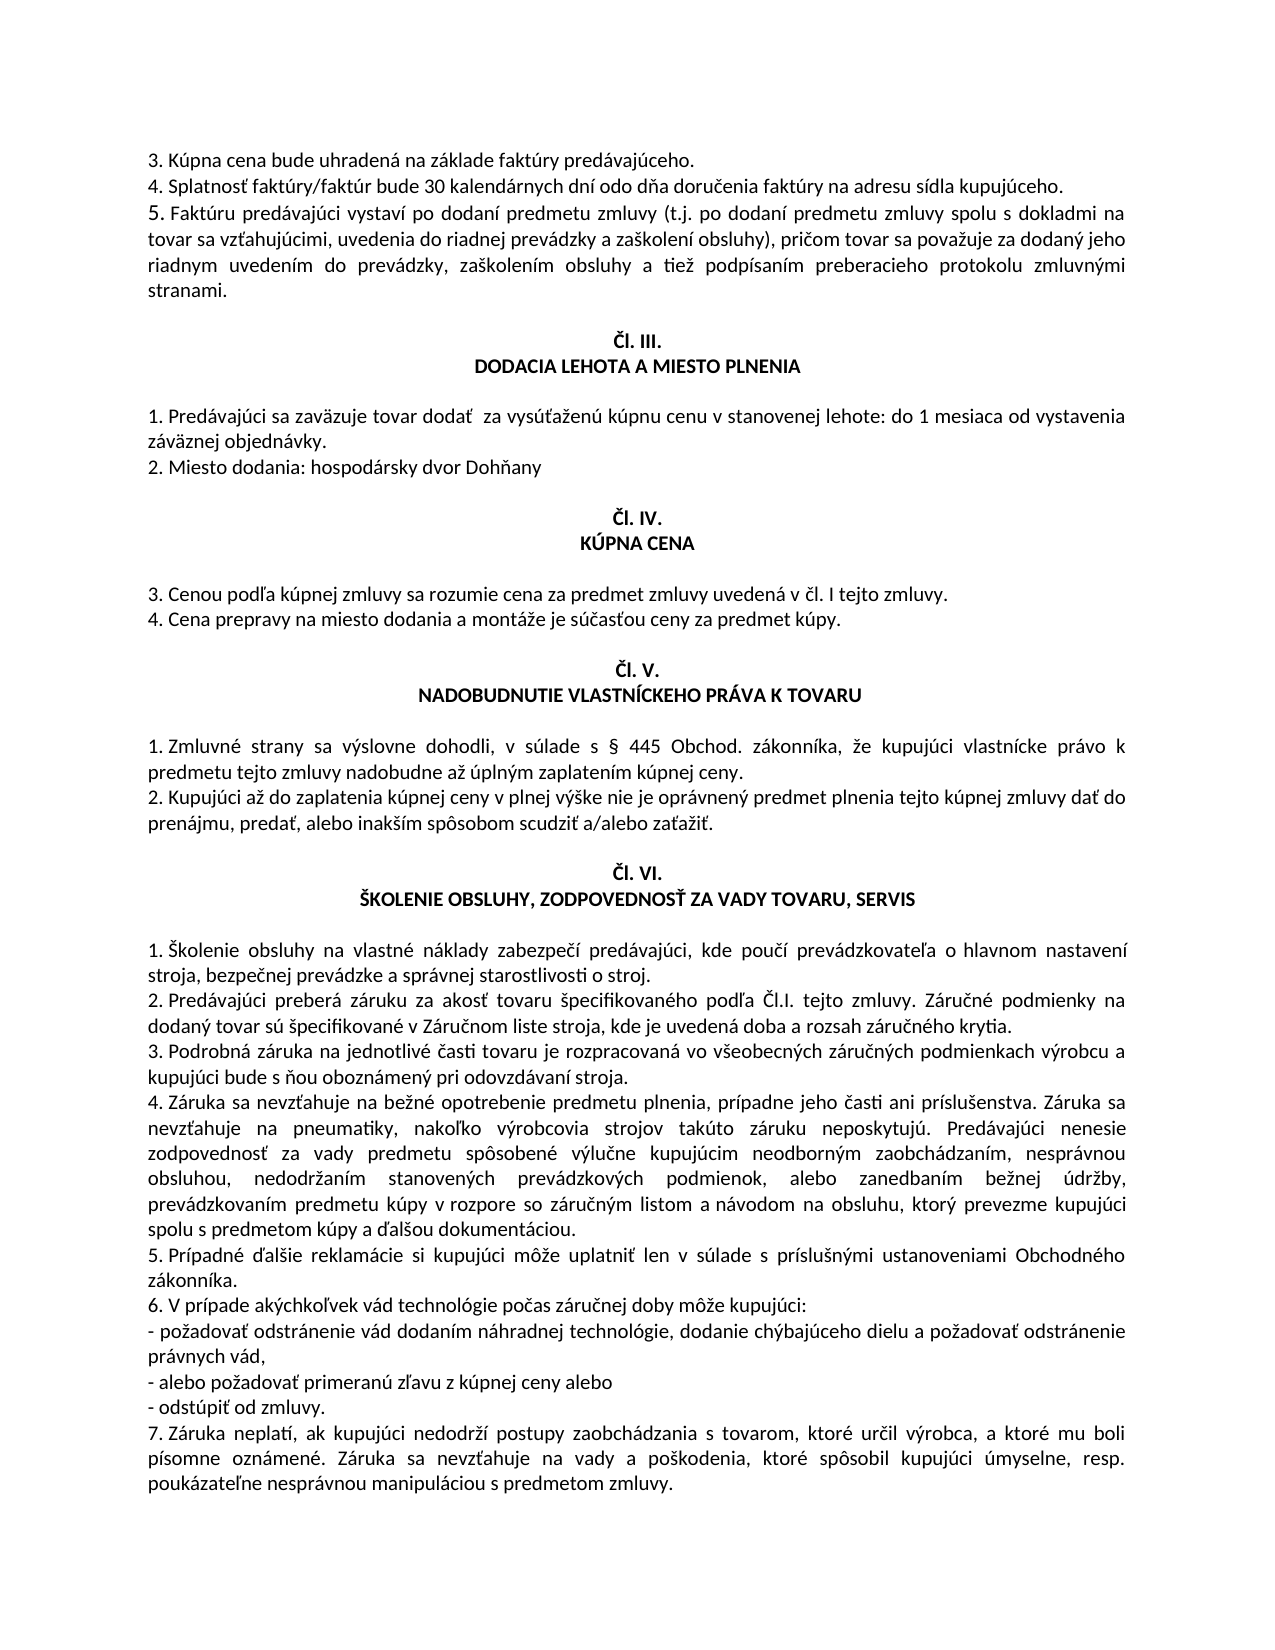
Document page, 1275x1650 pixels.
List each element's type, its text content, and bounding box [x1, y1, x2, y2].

text Čl. VI. [148, 861, 1127, 886]
list Kupujúci až do zaplatenia kúpnej ceny v plnej výške nie je oprávnený predmet plnenia tejto kúpnej zmluvy dať do prenájmu, predať, alebo inakším spôsobom scudziť a/alebo zaťažiť. [148, 784, 1127, 835]
text - odstúpiť od zmluvy. [148, 1394, 1127, 1420]
list V prípade akýchkoľvek vád technológie počas záručnej doby môže kupujúci: [148, 1293, 1127, 1318]
text DODACIA LEHOTA A MIESTO PLNENIA [148, 353, 1127, 379]
list Prípadné ďalšie reklamácie si kupujúci môže uplatniť len v súlade s príslušnými ustanoveniami Obchodného zákonníka. [148, 1242, 1127, 1293]
list Kúpna cena bude uhradená na základe faktúry predávajúceho. [148, 148, 1127, 173]
text Čl. V. [148, 657, 1127, 683]
list Záruka sa nevzťahuje na bežné opotrebenie predmetu plnenia, prípadne jeho časti ani príslušenstva. Záruka sa nevzťahuje na pneumatiky, nakoľko výrobcovia strojov takúto záruku neposkytujú. Predávajúci nenesie zodpovednosť za vady predmetu spôsobené výlučne kupujúcim neodborným zaobchádzaním, nesprávnou obsluhou, nedodržaním stanovených prevádzkových podmienok, alebo zanedbaním bežnej údržby, prevádzkovaním predmetu kúpy v rozpore so záručným listom a návodom na obsluhu, ktorý prevezme kupujúci spolu s predmetom kúpy a ďalšou dokumentáciou. [148, 1089, 1127, 1242]
list Predávajúci sa zaväzuje tovar dodať za vysúťaženú kúpnu cenu v stanovenej lehote: do 1 mesiaca od vystavenia záväznej objednávky. [148, 403, 1127, 454]
text - alebo požadovať primeranú zľavu z kúpnej ceny alebo [148, 1369, 1127, 1394]
list Záruka neplatí, ak kupujúci nedodrží postupy zaobchádzania s tovarom, ktoré určil výrobca, a ktoré mu boli písomne oznámené. Záruka sa nevzťahuje na vady a poškodenia, ktoré spôsobil kupujúci úmyselne, resp. poukázateľne nesprávnou manipuláciou s predmetom zmluvy. [148, 1420, 1127, 1496]
list Cena prepravy na miesto dodania a montáže je súčasťou ceny za predmet kúpy. [148, 606, 1127, 632]
list Splatnosť faktúry/faktúr bude 30 kalendárnych dní odo dňa doručenia faktúry na adresu sídla kupujúceho. [148, 173, 1127, 198]
text NADOBUDNUTIE VLASTNÍCKEHO PRÁVA K TOVARU [148, 683, 1127, 708]
list Školenie obsluhy na vlastné náklady zabezpečí predávajúci, kde poučí prevádzkovateľa o hlavnom nastavení stroja, bezpečnej prevádzke a správnej starostlivosti o stroj. [148, 937, 1127, 988]
text KÚPNA CENA [148, 530, 1127, 556]
list Predávajúci preberá záruku za akosť tovaru špecifikovaného podľa Čl.I. tejto zmluvy. Záručné podmienky na dodaný tovar sú špecifikované v Záručnom liste stroja, kde je uvedená doba a rozsah záručného krytia. [148, 988, 1127, 1038]
list Faktúru predávajúci vystaví po dodaní predmetu zmluvy (t.j. po dodaní predmetu zmluvy spolu s dokladmi na tovar sa vzťahujúcimi, uvedenia do riadnej prevádzky a zaškolení obsluhy), pričom tovar sa považuje za dodaný jeho riadnym uvedením do prevádzky, zaškolením obsluhy a tiež podpísaním preberacieho protokolu zmluvnými stranami. [148, 198, 1127, 303]
list Miesto dodania: hospodársky dvor Dohňany [148, 454, 1127, 479]
text Čl. III. [148, 328, 1127, 353]
text ŠKOLENIE OBSLUHY, ZODPOVEDNOSŤ ZA VADY TOVARU, SERVIS [148, 886, 1127, 911]
list Zmluvné strany sa výslovne dohodli, v súlade s § 445 Obchod. zákonníka, že kupujúci vlastnícke právo k predmetu tejto zmluvy nadobudne až úplným zaplatením kúpnej ceny. [148, 733, 1127, 784]
text Čl. IV. [148, 505, 1127, 530]
text - požadovať odstránenie vád dodaním náhradnej technológie, dodanie chýbajúceho dielu a požadovať odstránenie právnych vád, [148, 1318, 1127, 1369]
list Cenou podľa kúpnej zmluvy sa rozumie cena za predmet zmluvy uvedená v čl. I tejto zmluvy. [148, 581, 1127, 606]
list Podrobná záruka na jednotlivé časti tovaru je rozpracovaná vo všeobecných záručných podmienkach výrobcu a kupujúci bude s ňou oboznámený pri odovzdávaní stroja. [148, 1038, 1127, 1089]
